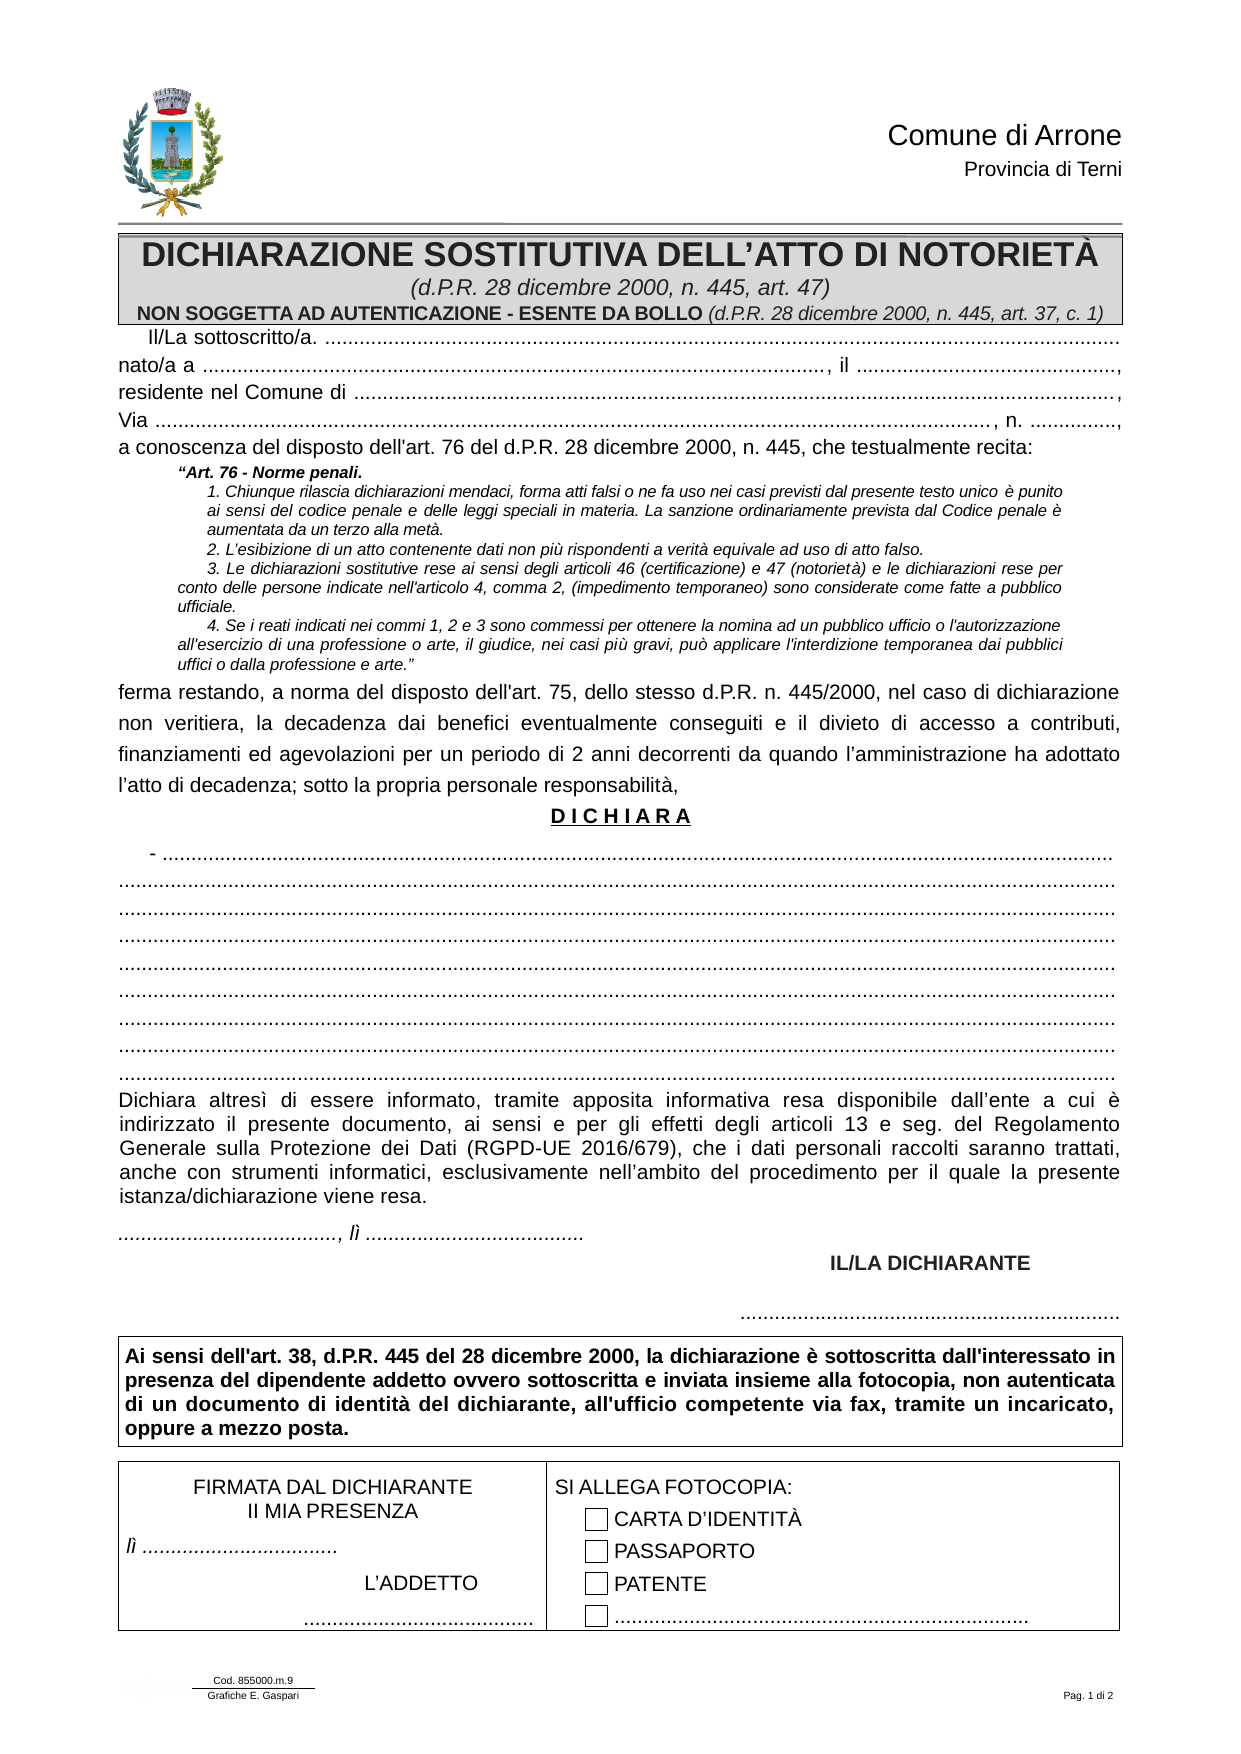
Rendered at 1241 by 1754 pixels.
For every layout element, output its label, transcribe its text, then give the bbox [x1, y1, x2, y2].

text D I C H I A R A [119, 804, 1122, 828]
text 4. Se i reati indicati nei commi 1, 2 e 3 sono commessi per ottenere la nomina ad un pubblico ufficio o l'autorizzazione all'esercizio di una professione o arte, il giudice, nei casi più gravi, può applicare l'interdizione temporanea dai pubblici uffici o dalla professione e arte.” [177, 616, 1063, 673]
text Comune di Arrone [224, 118, 1122, 152]
text ............................................................................................................................................................................. [118, 896, 1122, 920]
text .................................................................. [738, 1300, 1122, 1324]
text Dichiara altresì di essere informato, tramite apposita informativa resa disponibile dall’ente a cui è indirizzato il presente documento, ai sensi e per gli effetti degli articoli 13 e seg. del Regolamento Generale sulla Protezione dei Dati (RGPD-UE 2016/679), che i dati personali raccolti saranno trattati, anche con strumenti informatici, esclusivamente nell’ambito del procedimento per il quale la presente istanza/dichiarazione viene resa. [118, 1088, 1122, 1208]
text ............................................................................................................................................................................. [118, 1061, 1122, 1085]
text 1. Chiunque rilascia dichiarazioni mendaci, forma atti falsi o ne fa uso nei casi previsti dal presente testo unico è punito ai sensi del codice penale e delle leggi speciali in materia. La sanzione ordinariamente prevista dal Codice penale è aumentata da un terzo alla metà. [207, 482, 1063, 539]
text ............................................................................................................................................................................. [118, 951, 1122, 975]
table_header FIRMATA DAL DICHIARANTE II MIA PRESENZA lì .................................. L’ADDETTO ........................................ [119, 1462, 546, 1630]
text ............................................................................................................................................................................. [118, 1033, 1122, 1057]
text ferma restando, a norma del disposto dell'art. 75, dello stesso d.P.R. n. 445/2000, nel caso di dichiarazione non veritiera, la decadenza dai benefici eventualmente conseguiti e il divieto di accesso a contributi, finanziamenti ed agevolazioni per un periodo di 2 anni decorrenti da quando l’amministrazione ha adottato l’atto di decadenza; sotto la propria personale responsabilità, [118, 680, 1122, 797]
text ............................................................................................................................................................................. [118, 868, 1122, 892]
text ......................................, lì ...................................... [118, 1221, 1122, 1244]
text Provincia di Terni [224, 157, 1122, 181]
table_header SI ALLEGA FOTOCOPIA: CARTA D’IDENTITÀ PASSAPORTO PATENTE ........................................................................ [547, 1462, 1119, 1630]
text ............................................................................................................................................................................. [118, 978, 1122, 1002]
text ............................................................................................................................................................................. [118, 923, 1122, 947]
text 2. L’esibizione di un atto contenente dati non più rispondenti a verità equivale ad uso di atto falso. [177, 539, 1063, 558]
text - ..................................................................................................................................................................... [149, 841, 1122, 865]
text Il/La sottoscritto/a. .......................................................................................................................................... nato/a a ............................................................................................................, il ............................................., residente nel Comune di ...................................................................................................................................., Via ................................................................................................................................................., n. ..............., a conoscenza del disposto dell'art. 76 del d.P.R. 28 dicembre 2000, n. 445, che testualmente recita: [118, 325, 1122, 459]
text 3. Le dichiarazioni sostitutive rese ai sensi degli articoli 46 (certificazione) e 47 (notorietà) e le dichiarazioni rese per conto delle persone indicate nell'articolo 4, comma 2, (impedimento temporaneo) sono considerate come fatte a pubblico ufficiale. [177, 558, 1063, 616]
text “Art. 76 - Norme penali. [177, 463, 1063, 482]
table_header Ai sensi dell'art. 38, d.P.R. 445 del 28 dicembre 2000, la dichiarazione è sottoscritta dall'interessato in presenza del dipendente addetto ovvero sottoscritta e inviata insieme alla fotocopia, non autenticata di un documento di identità del dichiarante, all'ufficio competente via fax, tramite un incaricato, oppure a mezzo posta. [119, 1337, 1122, 1446]
text IL/LA DICHIARANTE [738, 1251, 1122, 1275]
text ............................................................................................................................................................................. [118, 1006, 1122, 1030]
picture [122, 87, 224, 219]
table_header DICHIARAZIONE SOSTITUTIVA DELL’ATTO DI NOTORIETÀ (d.P.R. 28 dicembre 2000, n. 445, art. 47) NON SOGGETTA AD AUTENTICAZIONE - ESENTE DA BOLLO (d.P.R. 28 dicembre 2000, n. 445, art. 37, c. 1) [119, 238, 1122, 324]
